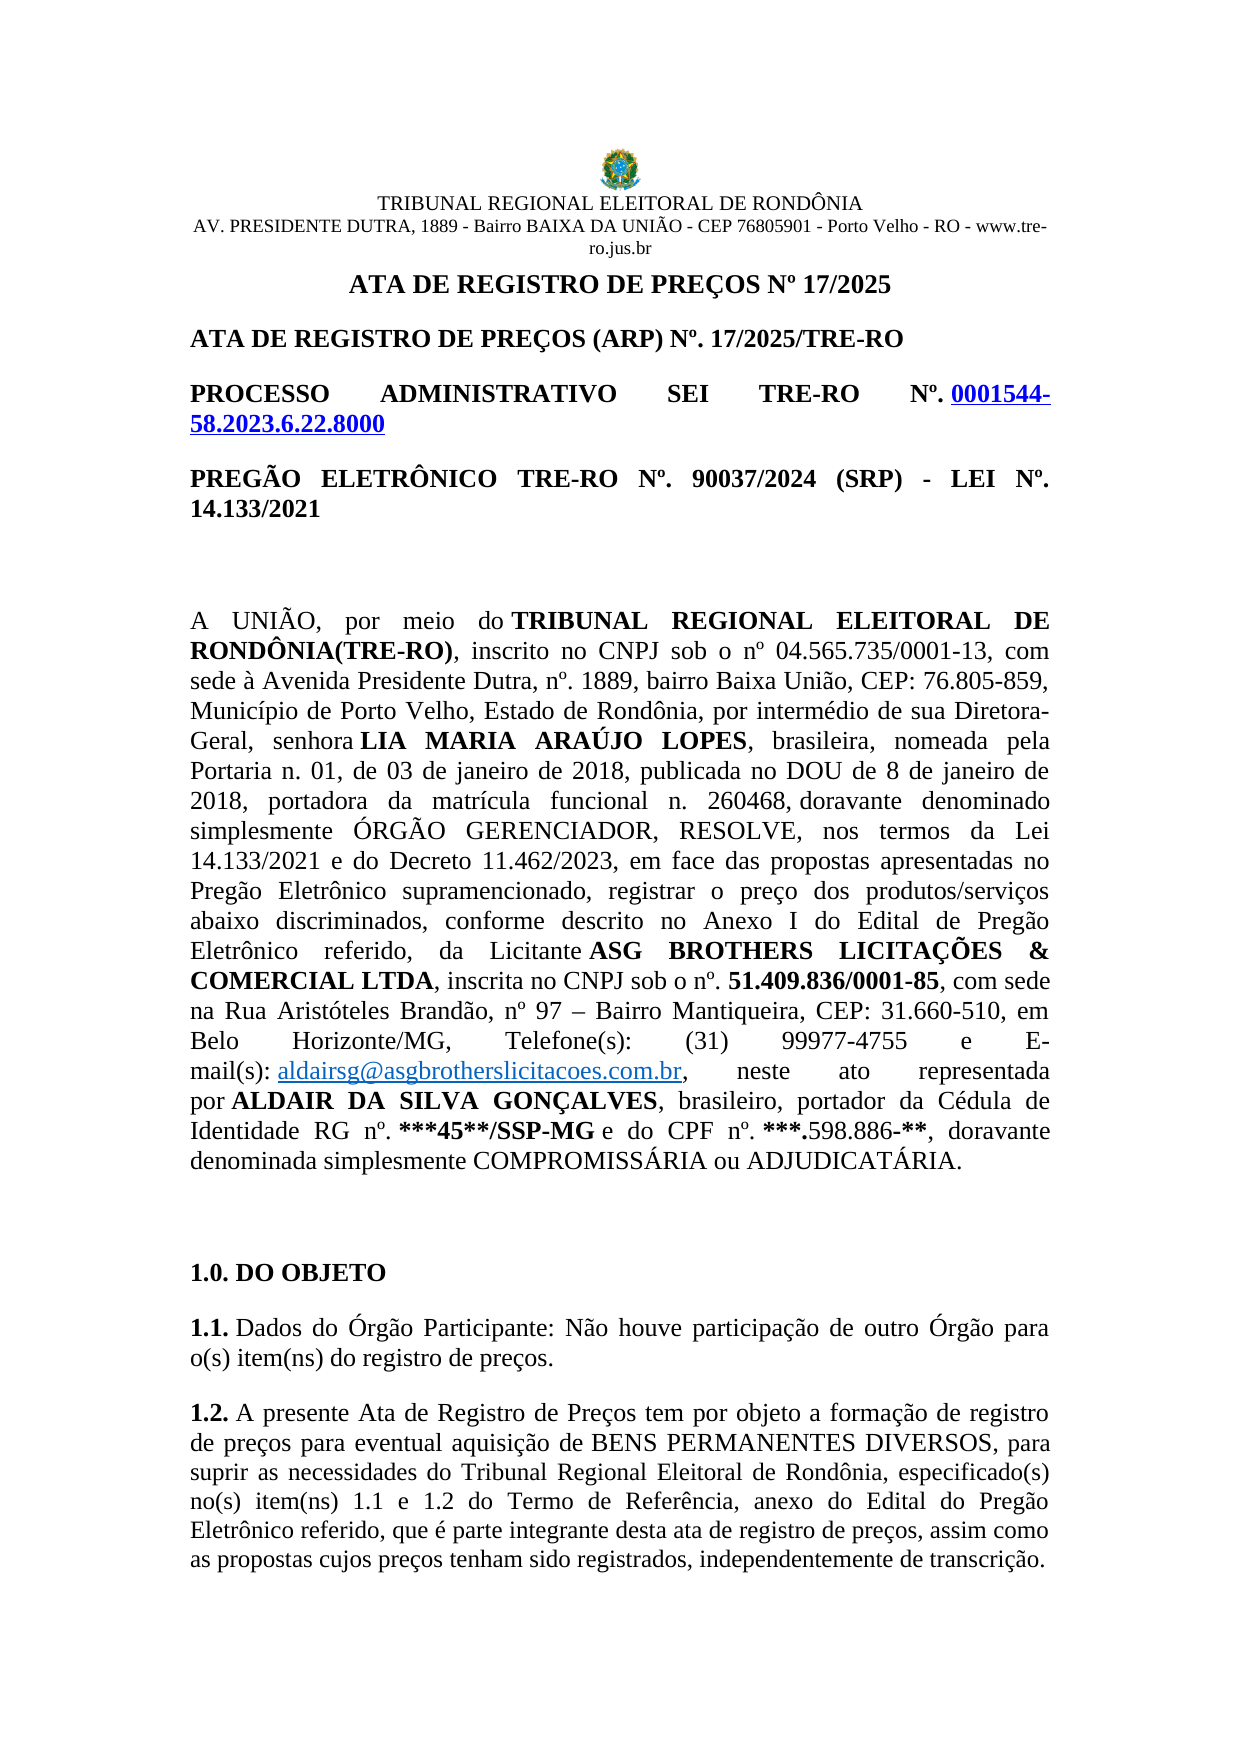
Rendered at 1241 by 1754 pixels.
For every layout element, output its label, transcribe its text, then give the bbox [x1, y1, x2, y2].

text A UNIÃO, por meio do TRIBUNAL REGIONAL ELEITORAL DE RONDÔNIA(TRE-RO), inscrito no CNPJ sob o nº 04.565.735/0001-13, com sede à Avenida Presidente Dutra, nº. 1889, bairro Baixa União, CEP: 76.805-859, Município de Porto Velho, Estado de Rondônia, por intermédio de sua Diretora-Geral, senhora LIA MARIA ARAÚJO LOPES, brasileira, nomeada pela Portaria n. 01, de 03 de janeiro de 2018, publicada no DOU de 8 de janeiro de 2018, portadora da matrícula funcional n. 260468, doravante denominado simplesmente ÓRGÃO GERENCIADOR, RESOLVE, nos termos da Lei 14.133/2021 e do Decreto 11.462/2023, em face das propostas apresentadas no Pregão Eletrônico supramencionado, registrar o preço dos produtos/serviços abaixo discriminados, conforme descrito no Anexo I do Edital de Pregão Eletrônico referido, da Licitante ASG BROTHERS LICITAÇÕES & COMERCIAL LTDA, inscrita no CNPJ sob o nº. 51.409.836/0001-85, com sede na Rua Aristóteles Brandão, nº 97 – Bairro Mantiqueira, CEP: 31.660-510, em Belo Horizonte/MG, Telefone(s): (31) 99977-4755 e E-mail(s): aldairsg@asgbrotherslicitacoes.com.br, neste ato representada por ALDAIR DA SILVA GONÇALVES, brasileiro, portador da Cédula de Identidade RG nº. ***45**/SSP-MG e do CPF nº. ***.598.886-**, doravante denominada simplesmente COMPROMISSÁRIA ou ADJUDICATÁRIA. [190, 605, 1051, 1175]
text ATA DE REGISTRO DE PREÇOS (ARP) Nº. 17/2025/TRE-RO [190, 323, 1051, 353]
text Ata de Registro de Preços Nº 17/2025 [177, 269, 1063, 300]
text 1.2. A presente Ata de Registro de Preços tem por objeto a formação de registro de preços para eventual aquisição de BENS PERMANENTES DIVERSOS, para suprir as necessidades do Tribunal Regional Eleitoral de Rondônia, especificado(s) no(s) item(ns) 1.1 e 1.2 do Termo de Referência, anexo do Edital do Pregão Eletrônico referido, que é parte integrante desta ata de registro de preços, assim como as propostas cujos preços tenham sido registrados, independentemente de transcrição. [190, 1397, 1051, 1572]
text PREGÃO ELETRÔNICO TRE-RO Nº. 90037/2024 (SRP) - LEI Nº. 14.133/2021 [190, 463, 1051, 523]
text 1.1. Dados do Órgão Participante: Não houve participação de outro Órgão para o(s) item(ns) do registro de preços. [190, 1312, 1051, 1372]
text AV. PRESIDENTE DUTRA, 1889 - Bairro BAIXA DA UNIÃO - CEP 76805901 - Porto Velho - RO - www.tre-ro.jus.br [177, 215, 1063, 258]
text TRIBUNAL REGIONAL ELEITORAL DE RONDÔNIA [177, 191, 1063, 215]
text PROCESSO ADMINISTRATIVO SEI TRE-RO Nº. 0001544-58.2023.6.22.8000 [190, 378, 1051, 438]
text 1.0. DO OBJETO [190, 1257, 1051, 1287]
